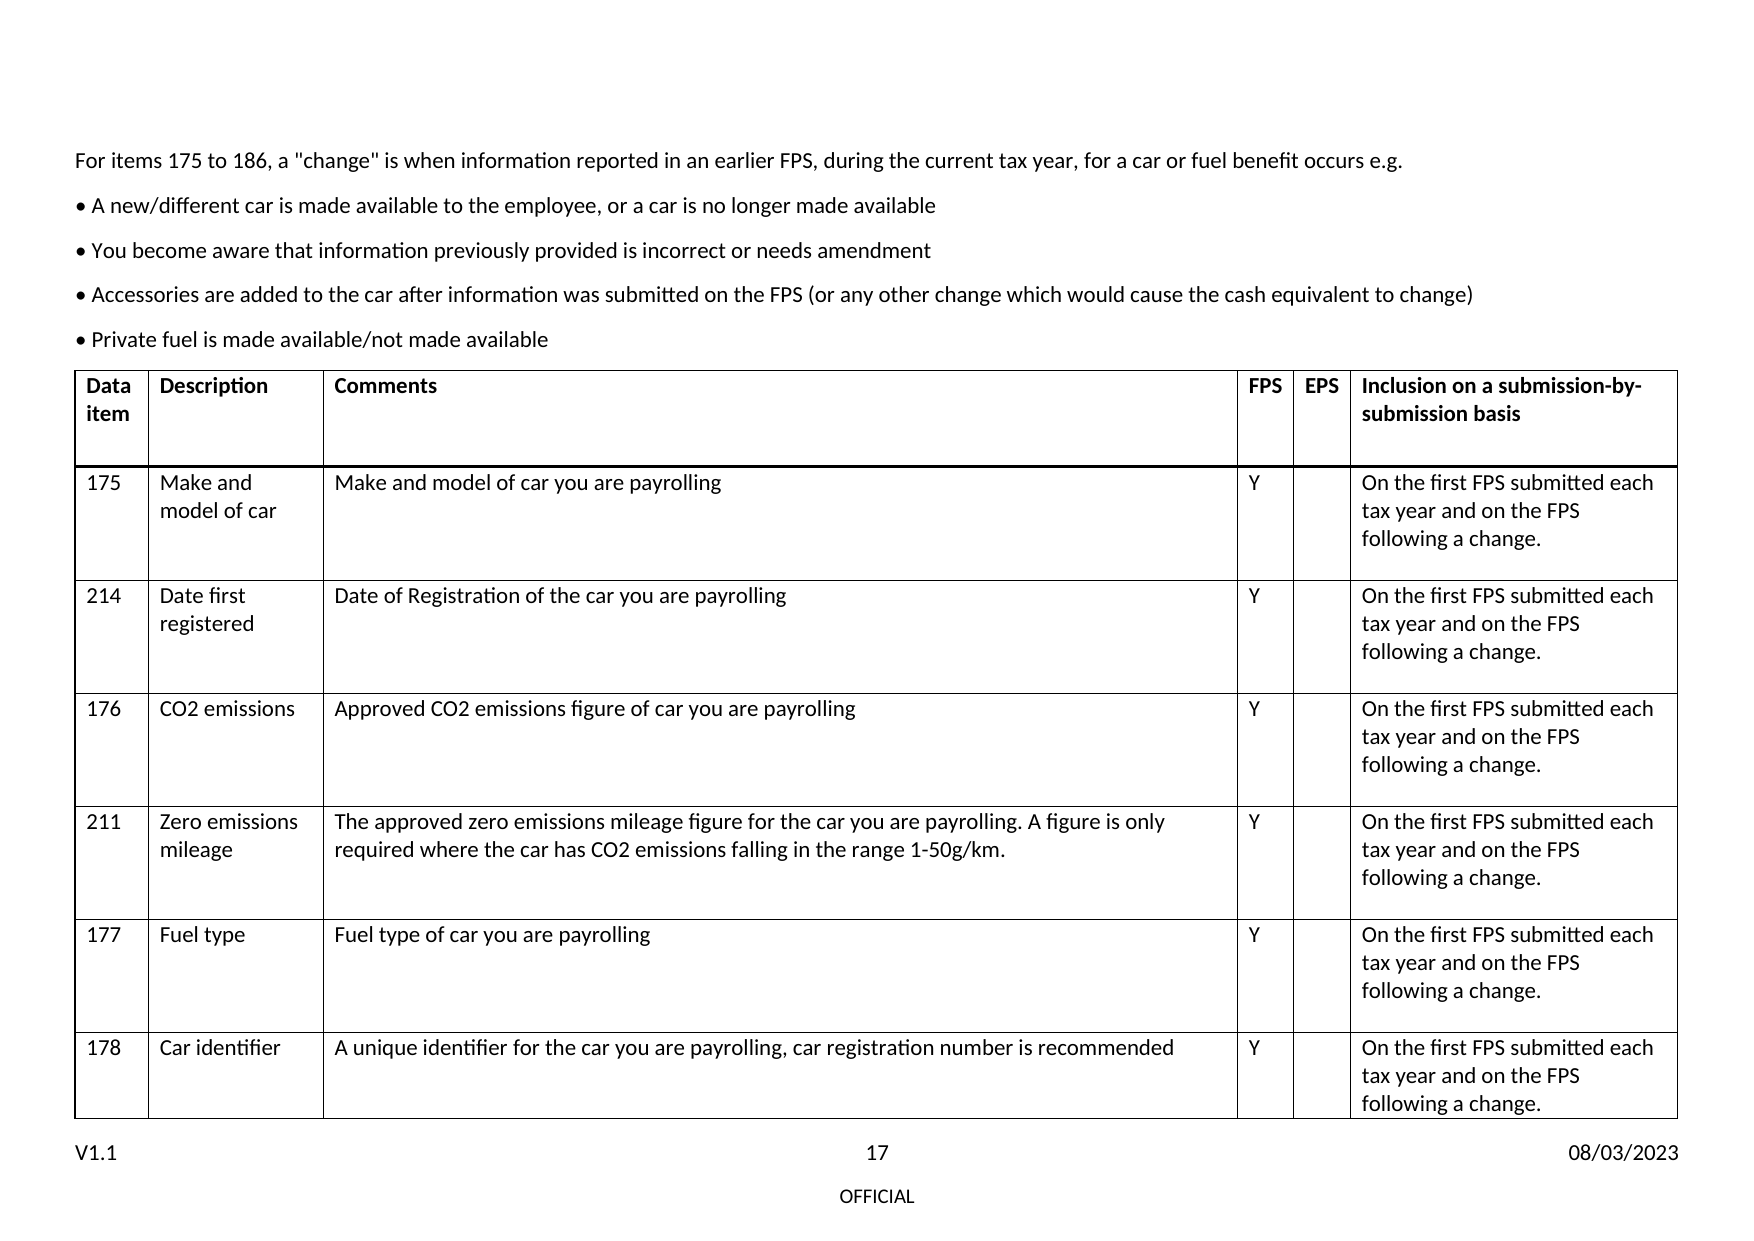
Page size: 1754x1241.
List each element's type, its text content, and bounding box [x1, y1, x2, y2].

table_cell Date first registered [149, 581, 323, 693]
text • A new/different car is made available to the employee, or a car is no longer made available [75, 191, 1679, 219]
table_cell Y [1238, 468, 1293, 580]
table_cell [1294, 1033, 1350, 1117]
table_cell Make and model of car you are payrolling [324, 468, 1237, 580]
table_cell [1294, 807, 1350, 919]
table_header EPS [1294, 371, 1350, 464]
table_header FPS [1238, 371, 1293, 464]
table_cell On the first FPS submitted each tax year and on the FPS following a change. [1351, 807, 1677, 919]
table_cell On the first FPS submitted each tax year and on the FPS following a change. [1351, 468, 1677, 580]
table_cell [1294, 581, 1350, 693]
table_cell 214 [76, 581, 148, 693]
table_cell On the first FPS submitted each tax year and on the FPS following a change. [1351, 581, 1677, 693]
table_cell On the first FPS submitted each tax year and on the FPS following a change. [1351, 694, 1677, 806]
table_cell Car identifier [149, 1033, 323, 1117]
table_cell Approved CO2 emissions figure of car you are payrolling [324, 694, 1237, 806]
table_cell Y [1238, 920, 1293, 1032]
table_cell The approved zero emissions mileage figure for the car you are payrolling. A figure is only required where the car has CO2 emissions falling in the range 1-50g/km. [324, 807, 1237, 919]
table_header Inclusion on a submission-by-submission basis [1351, 371, 1677, 464]
table_cell On the first FPS submitted each tax year and on the FPS following a change. [1351, 920, 1677, 1032]
table_cell Date of Registration of the car you are payrolling [324, 581, 1237, 693]
table_cell [1294, 468, 1350, 580]
table_cell 178 [76, 1033, 148, 1117]
text • You become aware that information previously provided is incorrect or needs amendment [75, 236, 1679, 264]
table_cell Zero emissions mileage [149, 807, 323, 919]
text • Private fuel is made available/not made available [75, 325, 1679, 353]
table_cell CO2 emissions [149, 694, 323, 806]
table_cell 177 [76, 920, 148, 1032]
text For items 175 to 186, a "change" is when information reported in an earlier FPS, during the current tax year, for a car or fuel benefit occurs e.g. [75, 146, 1679, 174]
table_cell 175 [76, 468, 148, 580]
table_cell Y [1238, 694, 1293, 806]
table_cell On the first FPS submitted each tax year and on the FPS following a change. [1351, 1033, 1677, 1117]
table_cell Y [1238, 807, 1293, 919]
table_cell Y [1238, 581, 1293, 693]
table_cell 211 [76, 807, 148, 919]
table_cell Y [1238, 1033, 1293, 1117]
text • Accessories are added to the car after information was submitted on the FPS (or any other change which would cause the cash equivalent to change) [75, 281, 1679, 308]
table_header Description [149, 371, 323, 464]
table_cell [1294, 920, 1350, 1032]
table_cell Fuel type of car you are payrolling [324, 920, 1237, 1032]
table_header Data item [76, 371, 148, 464]
table_cell 176 [76, 694, 148, 806]
table_cell A unique identifier for the car you are payrolling, car registration number is recommended [324, 1033, 1237, 1117]
table_header Comments [324, 371, 1237, 464]
table_cell [1294, 694, 1350, 806]
table_cell Make and model of car [149, 468, 323, 580]
table_cell Fuel type [149, 920, 323, 1032]
